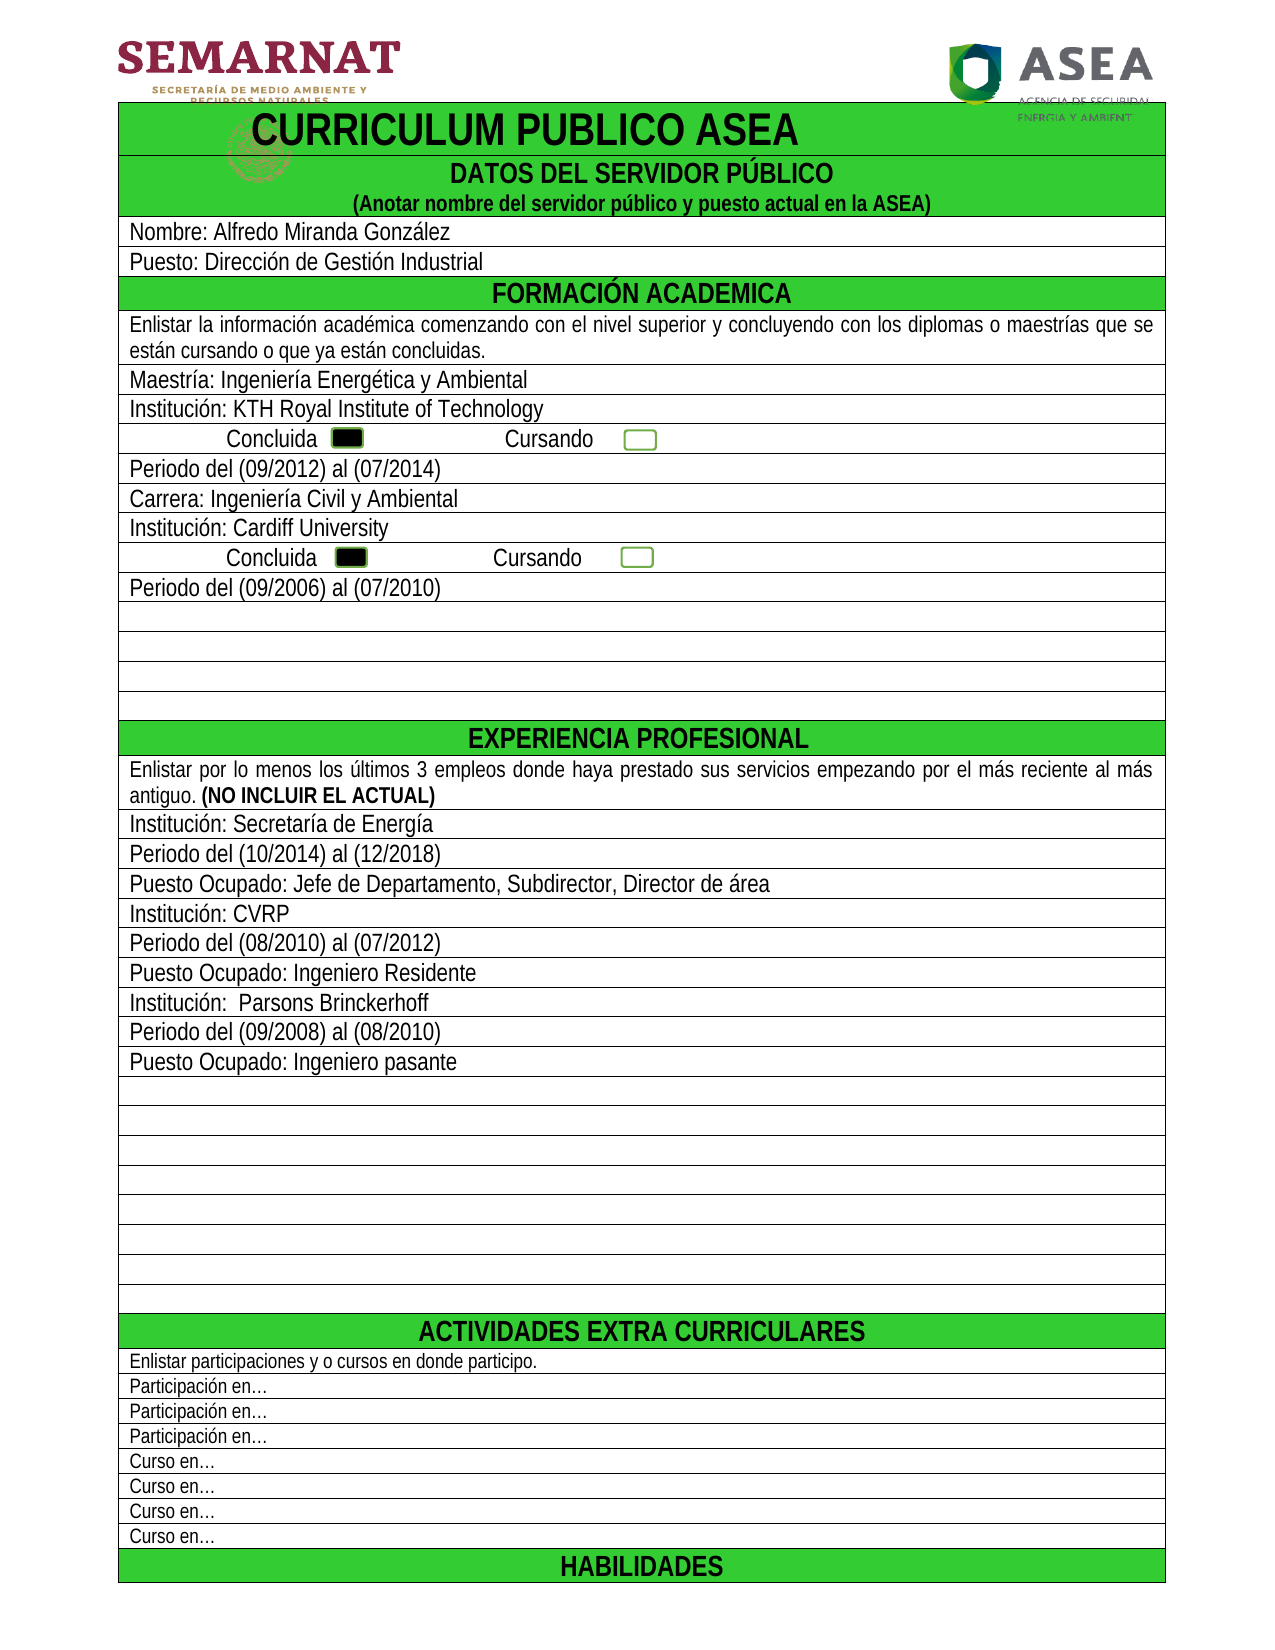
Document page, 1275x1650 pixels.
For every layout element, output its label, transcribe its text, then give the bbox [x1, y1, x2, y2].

table_cell Participación en… [119, 1374, 1165, 1398]
table_cell FORMACIÓN ACADEMICA [119, 277, 1165, 310]
table_cell EXPERIENCIA PROFESIONAL [119, 721, 1165, 755]
table_cell Puesto Ocupado: Jefe de Departamento, Subdirector, Director de área [119, 869, 1165, 897]
table_cell Institución: KTH Royal Institute of Technology [119, 395, 1165, 423]
table_cell DATOS DEL SERVIDOR PÚBLICO (Anotar nombre del servidor público y puesto actual en la ASEA) [119, 156, 1165, 216]
table_cell [119, 632, 1165, 661]
table_cell HABILIDADES [119, 1549, 1165, 1582]
table_cell Periodo del (09/2006) al (07/2010) [119, 573, 1165, 601]
table_cell Periodo del (08/2010) al (07/2012) [119, 928, 1165, 957]
table_cell Puesto: Dirección de Gestión Industrial [119, 247, 1165, 276]
table_cell [119, 1136, 1165, 1165]
table_cell ACTIVIDADES EXTRA CURRICULARES [119, 1314, 1165, 1348]
table_cell Institución: Cardiff University [119, 513, 1165, 542]
table_cell Puesto Ocupado: Ingeniero Residente [119, 958, 1165, 987]
table_cell Puesto Ocupado: Ingeniero pasante [119, 1047, 1165, 1076]
table_cell [119, 1166, 1165, 1194]
table_cell [119, 692, 1165, 720]
table_cell Carrera: Ingeniería Civil y Ambiental [119, 484, 1165, 512]
table_cell Curso en… [119, 1474, 1165, 1498]
table_cell Institución: CVRP [119, 899, 1165, 927]
table_cell Curso en… [119, 1524, 1165, 1548]
table_cell [119, 1255, 1165, 1283]
table_cell [119, 602, 1165, 631]
table_cell Institución: Parsons Brinckerhoff [119, 988, 1165, 1016]
table_cell Periodo del (10/2014) al (12/2018) [119, 839, 1165, 868]
table_header CURRICULUM PUBLICO ASEA [119, 103, 1165, 155]
table_cell Enlistar participaciones y o cursos en donde participo. [119, 1349, 1165, 1373]
table_cell [119, 1106, 1165, 1135]
table_cell Maestría: Ingeniería Energética y Ambiental [119, 365, 1165, 393]
table_cell [119, 662, 1165, 691]
table_cell [119, 1225, 1165, 1254]
table_cell Enlistar por lo menos los últimos 3 empleos donde haya prestado sus servicios empezando por el más reciente al más antiguo. (NO INCLUIR EL ACTUAL) [119, 756, 1165, 808]
table_cell Participación en… [119, 1424, 1165, 1448]
table_cell Curso en… [119, 1499, 1165, 1523]
table_cell Nombre: Alfredo Miranda González [119, 217, 1165, 246]
table_cell Concluida Cursando [119, 424, 1165, 453]
table_cell [119, 1285, 1165, 1313]
table_cell Enlistar la información académica comenzando con el nivel superior y concluyendo con los diplomas o maestrías que se están cursando o que ya están concluidas. [119, 311, 1165, 364]
table_cell Institución: Secretaría de Energía [119, 810, 1165, 838]
table_cell Periodo del (09/2008) al (08/2010) [119, 1017, 1165, 1046]
table_cell Periodo del (09/2012) al (07/2014) [119, 454, 1165, 482]
table_cell [119, 1077, 1165, 1105]
table_cell Curso en… [119, 1449, 1165, 1473]
table_cell Concluida Cursando [119, 543, 1165, 572]
table_cell Participación en… [119, 1399, 1165, 1423]
table_cell [119, 1195, 1165, 1224]
